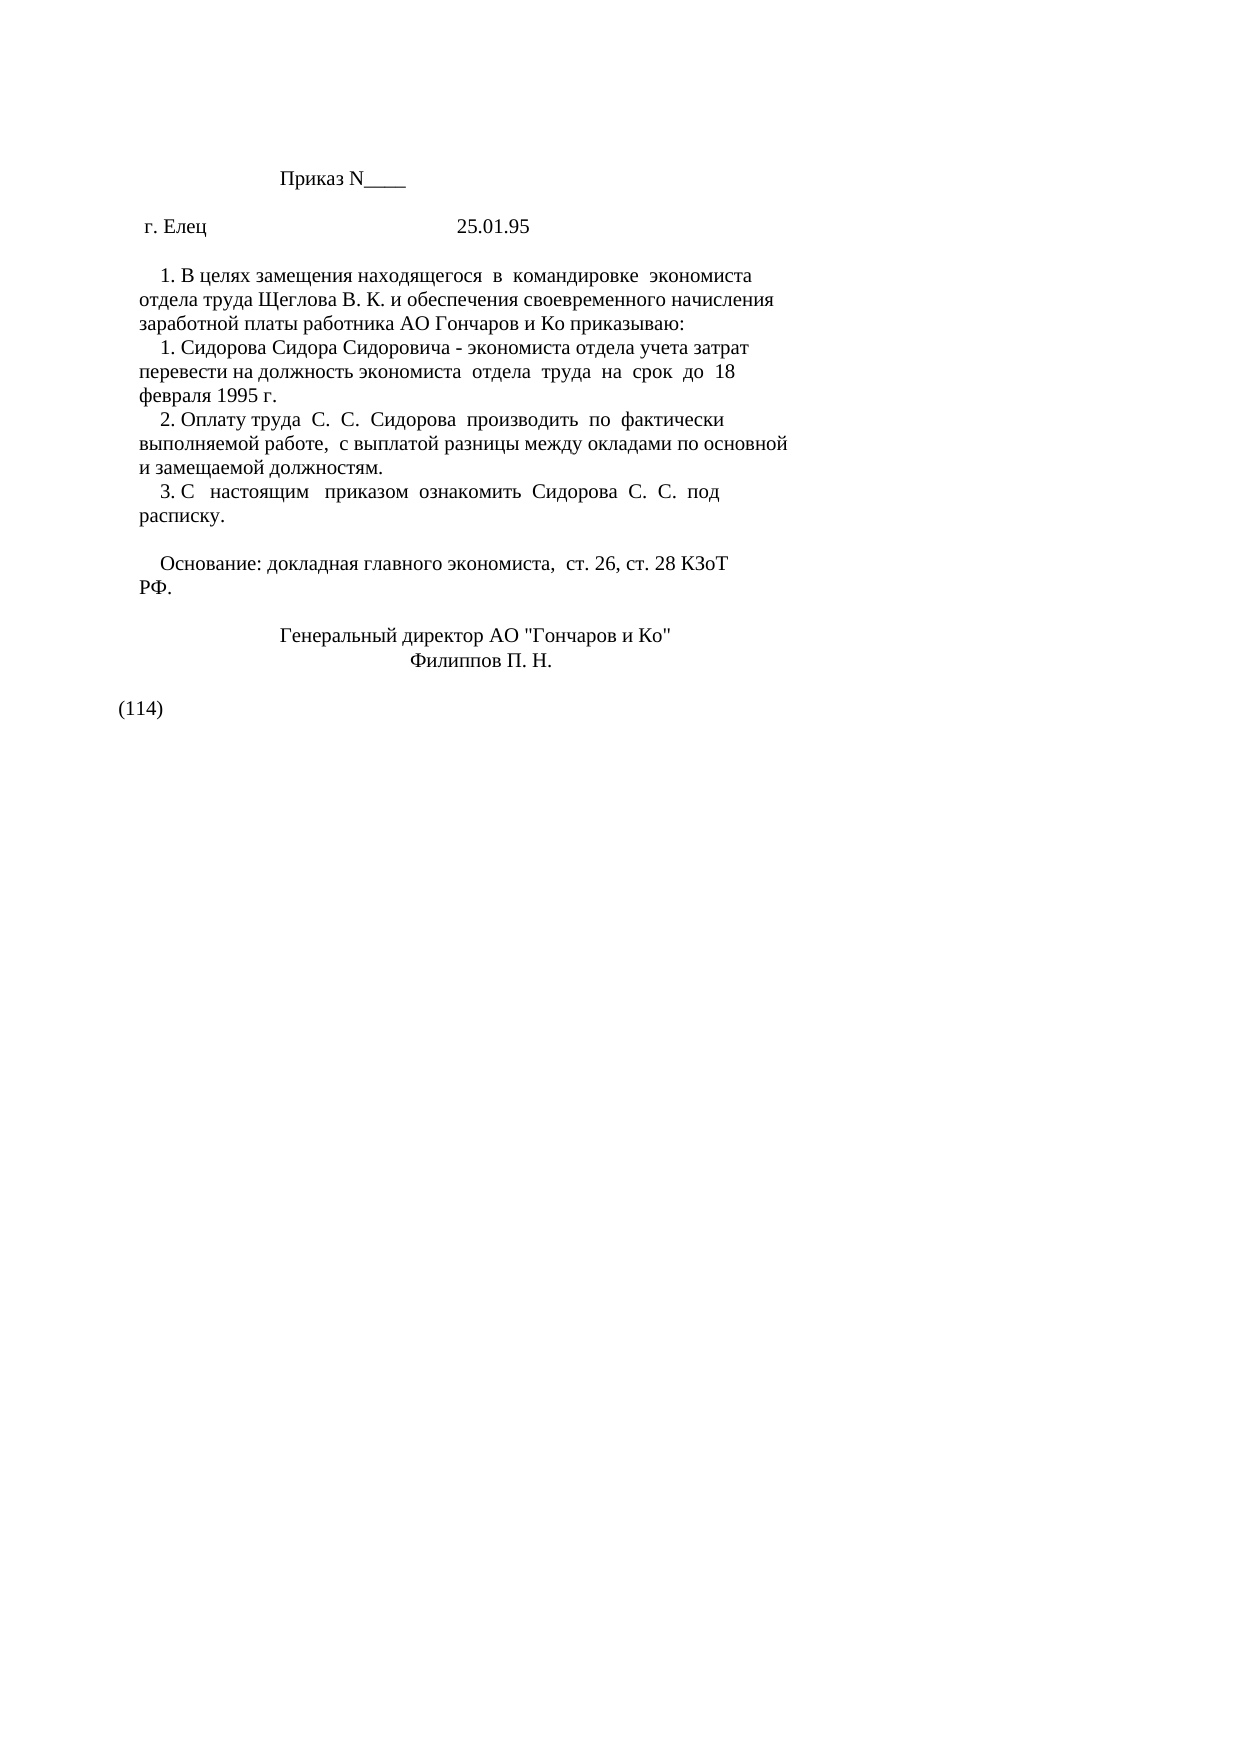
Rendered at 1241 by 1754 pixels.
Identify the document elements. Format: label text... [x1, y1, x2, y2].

text 3. С настоящим приказом ознакомить Сидорова С. С. под [118, 479, 1122, 503]
text Филиппов П. Н. [118, 647, 1122, 672]
text Основание: докладная главного экономиста, ст. 26, ст. 28 КЗоТ [118, 551, 1122, 575]
text и замещаемой должностям. [118, 455, 1122, 479]
text 2. Оплату труда С. С. Сидорова производить по фактически [118, 407, 1122, 431]
text отдела труда Щеглова В. К. и обеспечения своевременного начисления [118, 287, 1122, 311]
text (114) [118, 696, 1122, 720]
text выполняемой работе, с выплатой разницы между окладами по основной [118, 431, 1122, 455]
text февраля 1995 г. [118, 383, 1122, 407]
text г. Елец 25.01.95 [118, 214, 1122, 238]
text 1. В целях замещения находящегося в командировке экономиста [118, 262, 1122, 287]
text 1. Сидорова Сидора Сидоровича - экономиста отдела учета затрат [118, 335, 1122, 359]
text Генеральный директор АО "Гончаров и Ко" [118, 623, 1122, 647]
text расписку. [118, 503, 1122, 527]
text перевести на должность экономиста отдела труда на срок до 18 [118, 359, 1122, 383]
text заработной платы работника АО Гончаров и Ко приказываю: [118, 311, 1122, 335]
text РФ. [118, 575, 1122, 599]
text Приказ N____ [118, 166, 1122, 190]
